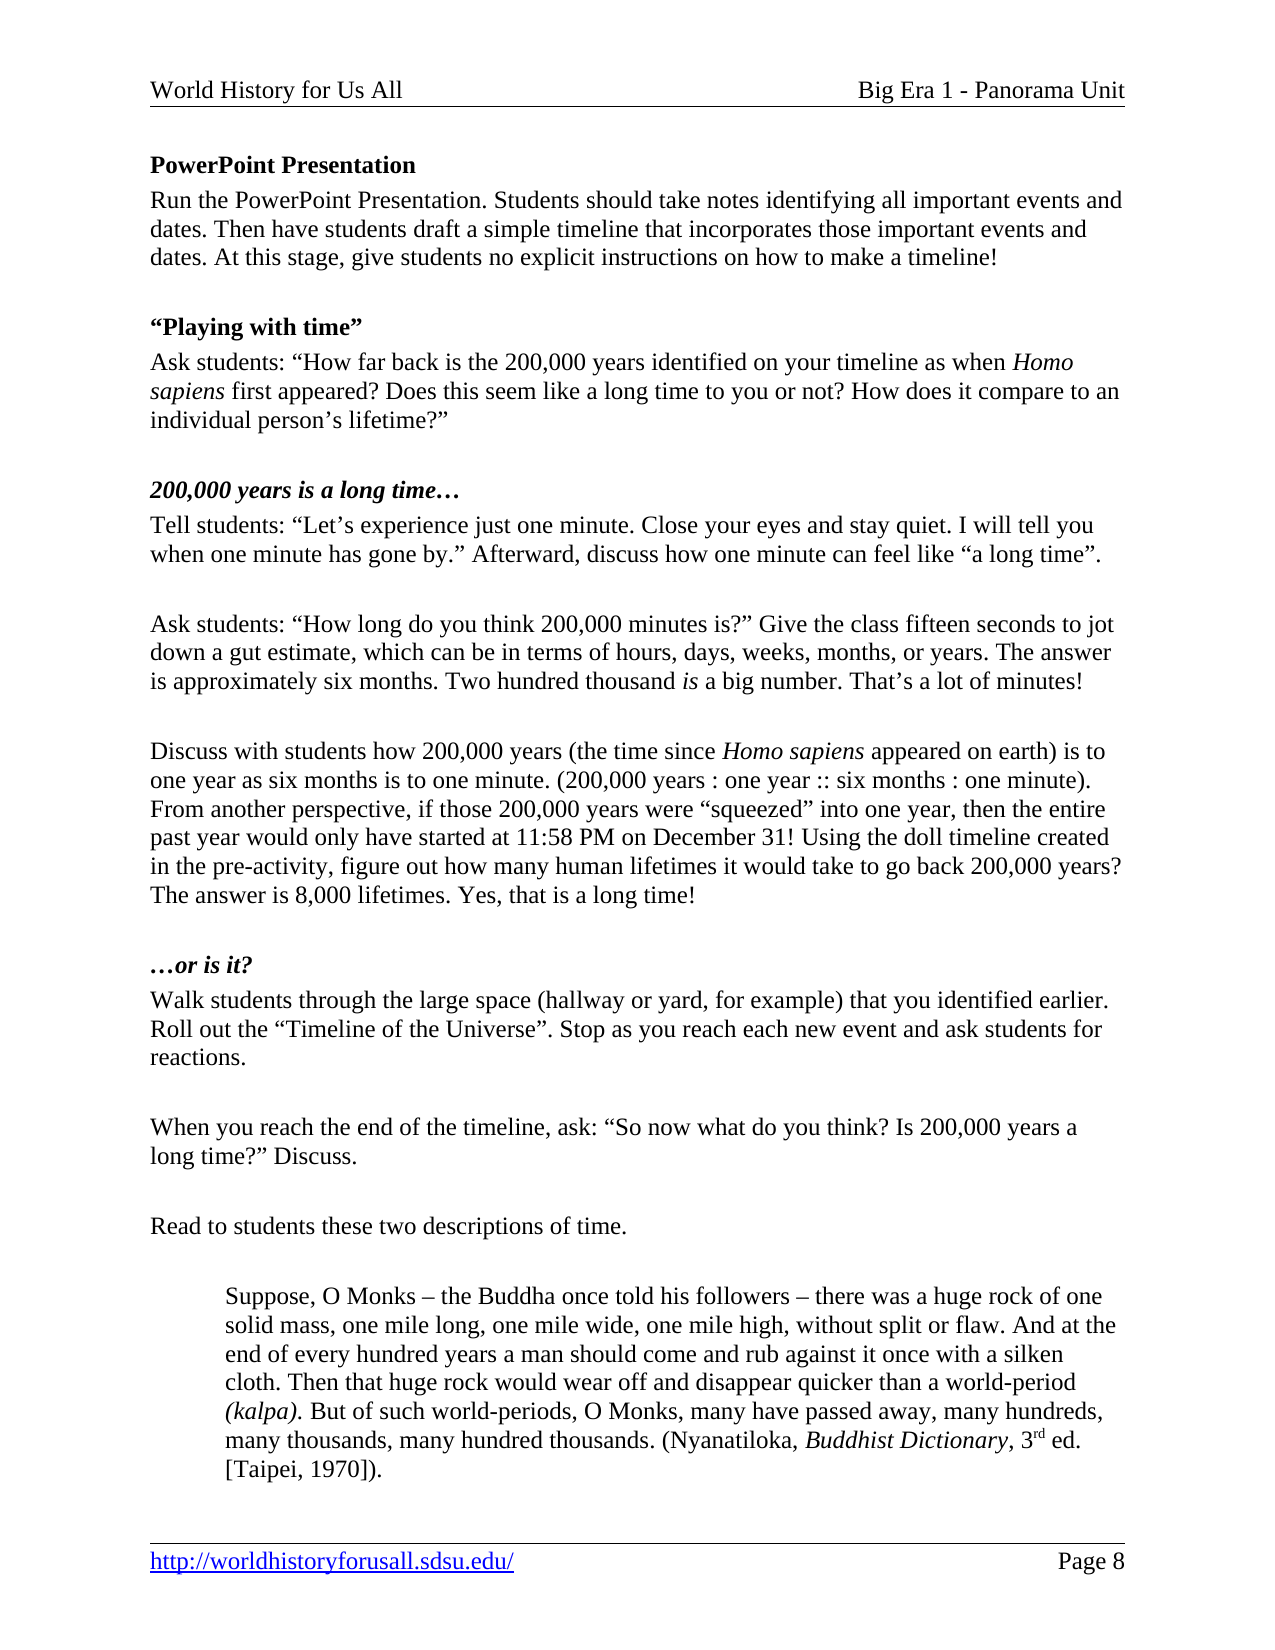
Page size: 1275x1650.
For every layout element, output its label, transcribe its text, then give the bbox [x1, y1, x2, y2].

text When you reach the end of the timeline, ask: “So now what do you think? Is 200,000 years a long time?” Discuss. [150, 1112, 1125, 1170]
text 200,000 years is a long time… [150, 475, 1125, 504]
text Discuss with students how 200,000 years (the time since Homo sapiens appeared on earth) is to one year as six months is to one minute. (200,000 years : one year :: six months : one minute). From another perspective, if those 200,000 years were “squeezed” into one year, then the entire past year would only have started at 11:58 PM on December 31! Using the doll timeline created in the pre-activity, figure out how many human lifetimes it would take to go back 200,000 years? The answer is 8,000 lifetimes. Yes, that is a long time! [150, 736, 1125, 909]
text Ask students: “How long do you think 200,000 minutes is?” Give the class fifteen seconds to jot down a gut estimate, which can be in terms of hours, days, weeks, months, or years. The answer is approximately six months. Two hundred thousand is a big number. That’s a lot of minutes! [150, 609, 1125, 695]
text Ask students: “How far back is the 200,000 years identified on your timeline as when Homo sapiens first appeared? Does this seem like a long time to you or not? How does it compare to an individual person’s lifetime?” [150, 347, 1125, 434]
text Read to students these two descriptions of time. [150, 1211, 1125, 1240]
text …or is it? [150, 950, 1125, 979]
text Walk students through the large space (hallway or yard, for example) that you identified earlier. Roll out the “Timeline of the Universe”. Stop as you reach each new event and ask students for reactions. [150, 985, 1125, 1071]
text “Playing with time” [150, 312, 1125, 341]
text Run the PowerPoint Presentation. Students should take notes identifying all important events and dates. Then have students draft a simple timeline that incorporates those important events and dates. At this stage, give students no explicit instructions on how to make a timeline! [150, 185, 1125, 271]
text Suppose, O Monks – the Buddha once told his followers – there was a huge rock of one solid mass, one mile long, one mile wide, one mile high, without split or flaw. And at the end of every hundred years a man should come and rub against it once with a silken cloth. Then that huge rock would wear off and disappear quicker than a world-period (kalpa). But of such world-periods, O Monks, many have passed away, many hundreds, many thousands, many hundred thousands. (Nyanatiloka, Buddhist Dictionary, 3rd ed. [Taipei, 1970]). [225, 1281, 1125, 1482]
text PowerPoint Presentation [150, 150, 1125, 179]
text Tell students: “Let’s experience just one minute. Close your eyes and stay quiet. I will tell you when one minute has gone by.” Afterward, discuss how one minute can feel like “a long time”. [150, 510, 1125, 567]
